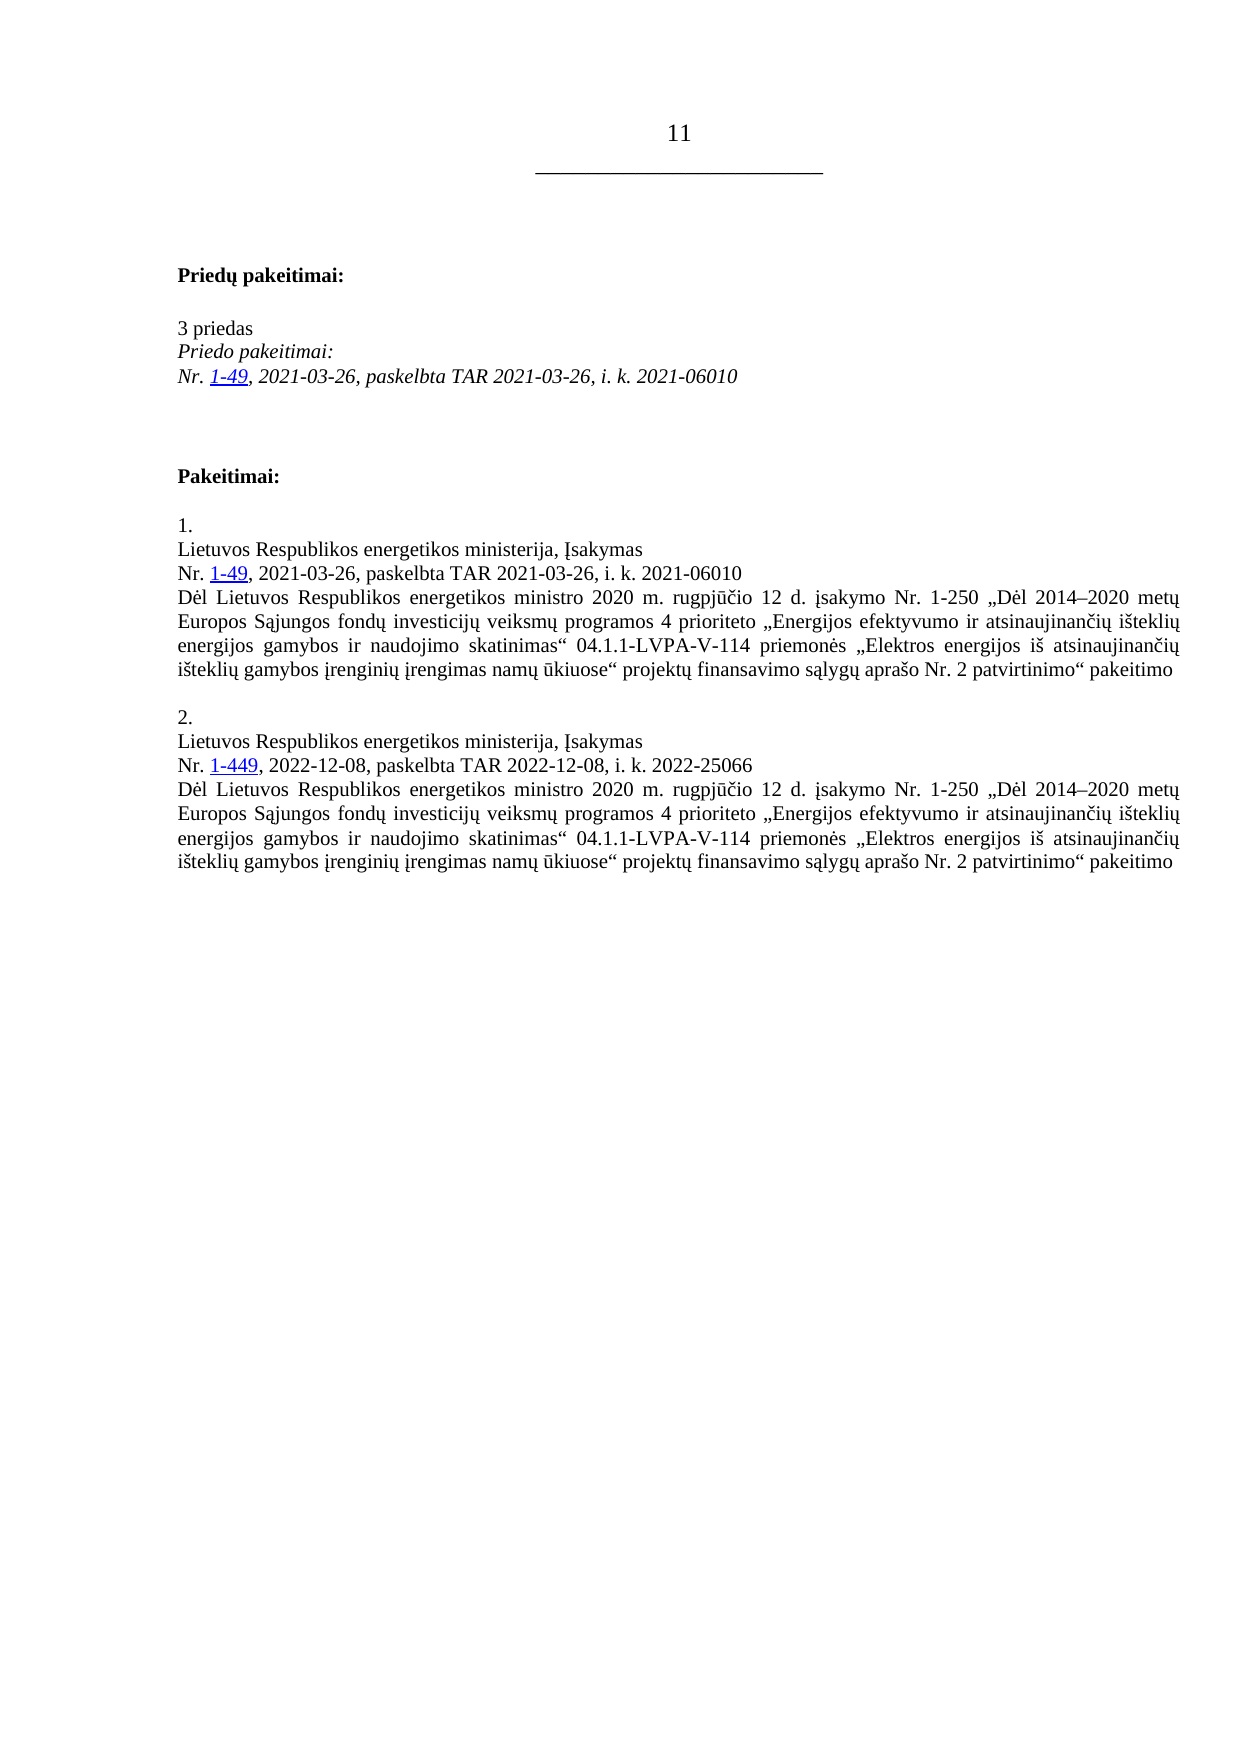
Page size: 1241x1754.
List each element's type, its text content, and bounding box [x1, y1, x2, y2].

text Nr. 1-49, 2021-03-26, paskelbta TAR 2021-03-26, i. k. 2021-06010 [177, 363, 1181, 388]
text 1. [177, 513, 1181, 537]
text Priedo pakeitimai: [177, 339, 1181, 363]
text Dėl Lietuvos Respublikos energetikos ministro 2020 m. rugpjūčio 12 d. įsakymo Nr. 1-250 „Dėl 2014–2020 metų Europos Sąjungos fondų investicijų veiksmų programos 4 prioriteto „Energijos efektyvumo ir atsinaujinančių išteklių energijos gamybos ir naudojimo skatinimas“ 04.1.1-LVPA-V-114 priemonės „Elektros energijos iš atsinaujinančių išteklių gamybos įrenginių įrengimas namų ūkiuose“ projektų finansavimo sąlygų aprašo Nr. 2 patvirtinimo“ pakeitimo [177, 777, 1181, 873]
text Dėl Lietuvos Respublikos energetikos ministro 2020 m. rugpjūčio 12 d. įsakymo Nr. 1-250 „Dėl 2014–2020 metų Europos Sąjungos fondų investicijų veiksmų programos 4 prioriteto „Energijos efektyvumo ir atsinaujinančių išteklių energijos gamybos ir naudojimo skatinimas“ 04.1.1-LVPA-V-114 priemonės „Elektros energijos iš atsinaujinančių išteklių gamybos įrenginių įrengimas namų ūkiuose“ projektų finansavimo sąlygų aprašo Nr. 2 patvirtinimo“ pakeitimo [177, 585, 1181, 681]
text Pakeitimai: [177, 464, 1181, 488]
text _______________________ [177, 148, 1181, 176]
text Lietuvos Respublikos energetikos ministerija, Įsakymas [177, 537, 1181, 561]
text Nr. 1-449, 2022-12-08, paskelbta TAR 2022-12-08, i. k. 2022-25066 [177, 753, 1181, 777]
text Nr. 1-49, 2021-03-26, paskelbta TAR 2021-03-26, i. k. 2021-06010 [177, 561, 1181, 585]
text Lietuvos Respublikos energetikos ministerija, Įsakymas [177, 729, 1181, 753]
text 2. [177, 705, 1181, 729]
text Priedų pakeitimai: [177, 263, 1181, 287]
text 3 priedas [177, 315, 1181, 339]
